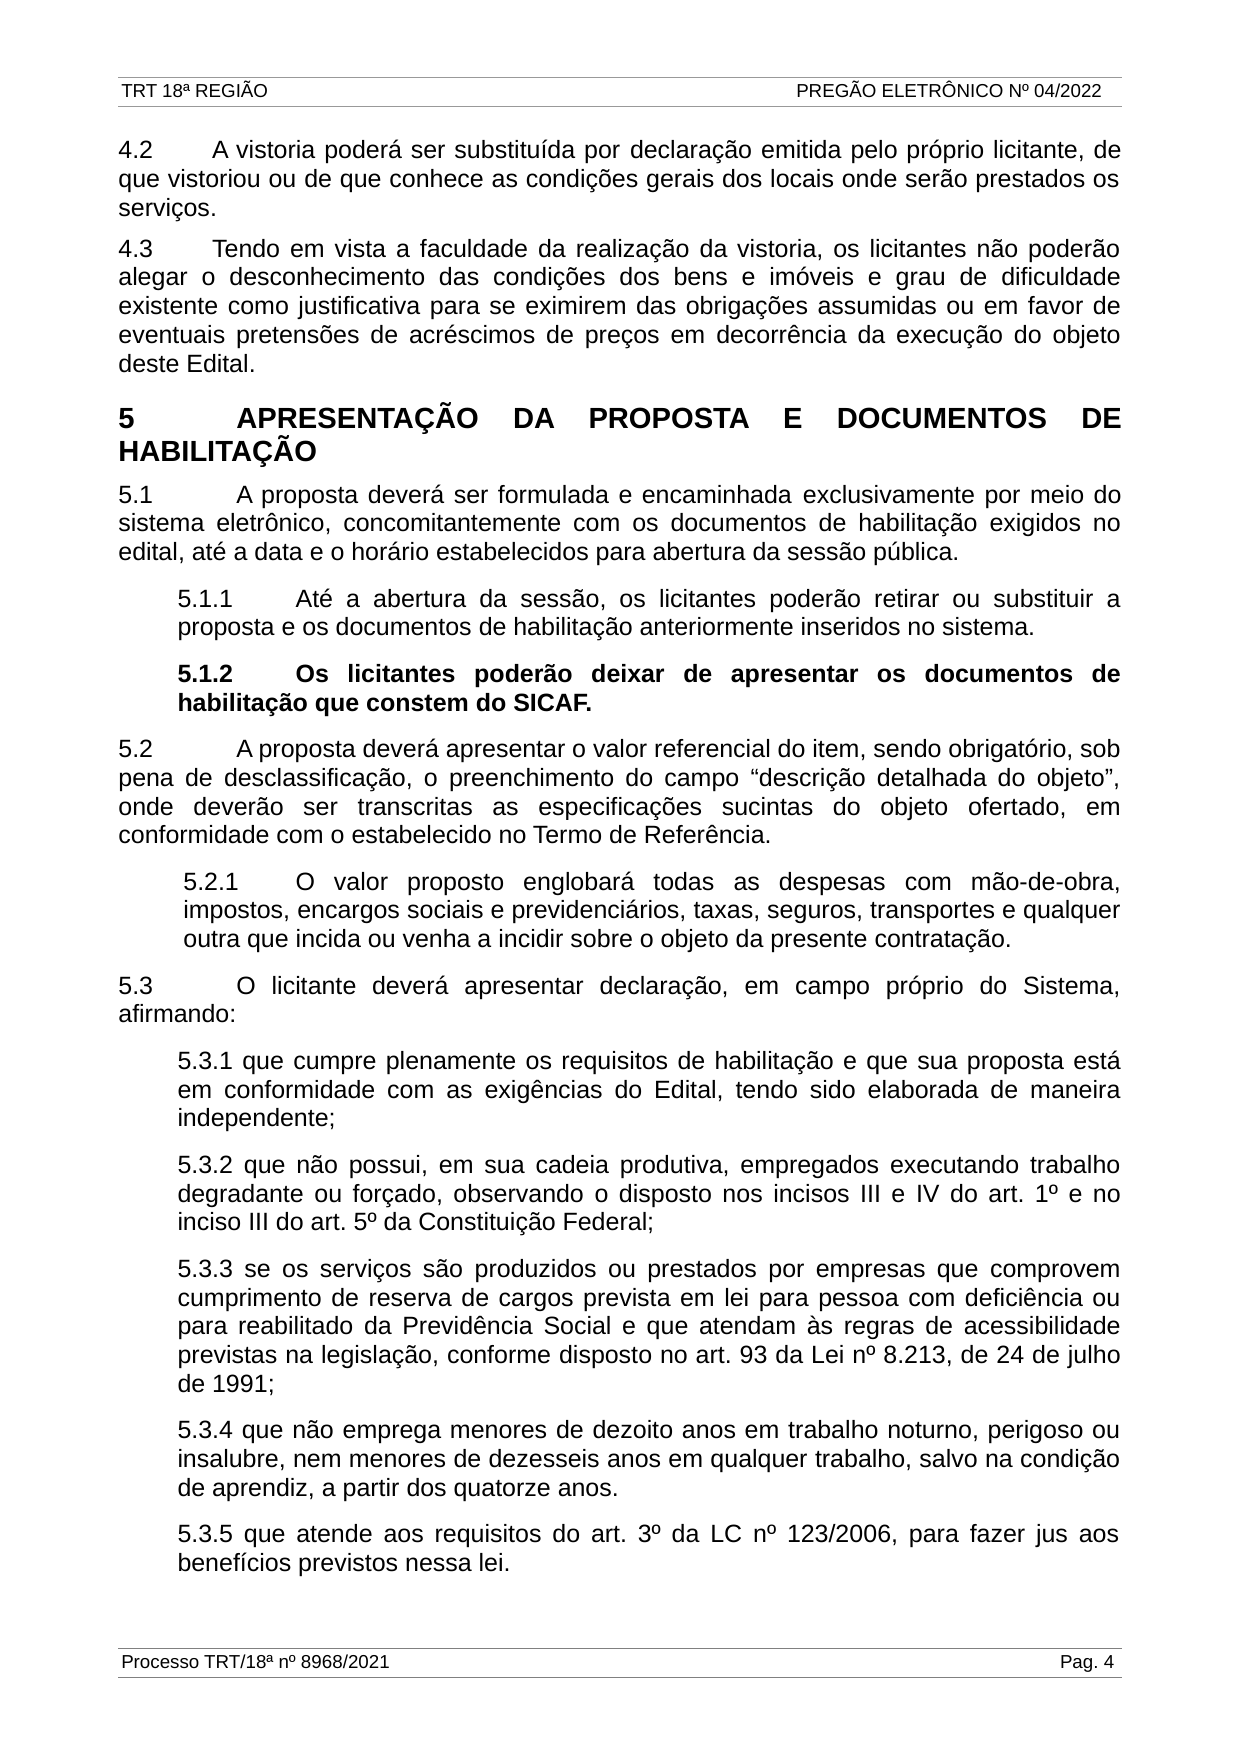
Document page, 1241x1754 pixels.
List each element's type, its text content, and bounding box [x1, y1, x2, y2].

text 4.2 A vistoria poderá ser substituída por declaração emitida pelo próprio licitante, de que vistoriou ou de que conhece as condições gerais dos locais onde serão prestados os serviços. [118, 136, 1122, 222]
list 5.2 A proposta deverá apresentar o valor referencial do item, sendo obrigatório, sob pena de desclassificação, o preenchimento do campo “descrição detalhada do objeto”, onde deverão ser transcritas as especificações sucintas do objeto ofertado, em conformidade com o estabelecido no Termo de Referência. [83, 734, 1122, 849]
list 5.1.2 Os licitantes poderão deixar de apresentar os documentos de habilitação que constem do SICAF. [177, 659, 1122, 716]
text 5.3 O licitante deverá apresentar declaração, em campo próprio do Sistema, afirmando: [118, 971, 1122, 1028]
text 5 APRESENTAÇÃO DA PROPOSTA E DOCUMENTOS DE HABILITAÇÃO [118, 401, 1122, 468]
text 5.3.2 que não possui, em sua cadeia produtiva, empregados executando trabalho degradante ou forçado, observando o disposto nos incisos III e IV do art. 1º e no inciso III do art. 5º da Constituição Federal; [177, 1150, 1122, 1236]
text 5.3.1 que cumpre plenamente os requisitos de habilitação e que sua proposta está em conformidade com as exigências do Edital, tendo sido elaborada de maneira independente; [177, 1046, 1122, 1132]
list 5.1.1 Até a abertura da sessão, os licitantes poderão retirar ou substituir a proposta e os documentos de habilitação anteriormente inseridos no sistema. [177, 584, 1122, 641]
text 5.3.3 se os serviços são produzidos ou prestados por empresas que comprovem cumprimento de reserva de cargos prevista em lei para pessoa com deficiência ou para reabilitado da Previdência Social e que atendam às regras de acessibilidade previstas na legislação, conforme disposto no art. 93 da Lei nº 8.213, de 24 de julho de 1991; [177, 1254, 1122, 1398]
list 5.2.1 O valor proposto englobará todas as despesas com mão-de-obra, impostos, encargos sociais e previdenciários, taxas, seguros, transportes e qualquer outra que incida ou venha a incidir sobre o objeto da presente contratação. [183, 867, 1122, 953]
text 5.3.5 que atende aos requisitos do art. 3º da LC nº 123/2006, para fazer jus aos benefícios previstos nessa lei. [177, 1519, 1122, 1577]
text 5.3.4 que não emprega menores de dezoito anos em trabalho noturno, perigoso ou insalubre, nem menores de dezesseis anos em qualquer trabalho, salvo na condição de aprendiz, a partir dos quatorze anos. [177, 1415, 1122, 1502]
text 4.3 Tendo em vista a faculdade da realização da vistoria, os licitantes não poderão alegar o desconhecimento das condições dos bens e imóveis e grau de dificuldade existente como justificativa para se eximirem das obrigações assumidas ou em favor de eventuais pretensões de acréscimos de preços em decorrência da execução do objeto deste Edital. [118, 233, 1122, 377]
text 5.1 A proposta deverá ser formulada e encaminhada exclusivamente por meio do sistema eletrônico, concomitantemente com os documentos de habilitação exigidos no edital, até a data e o horário estabelecidos para abertura da sessão pública. [118, 480, 1122, 566]
